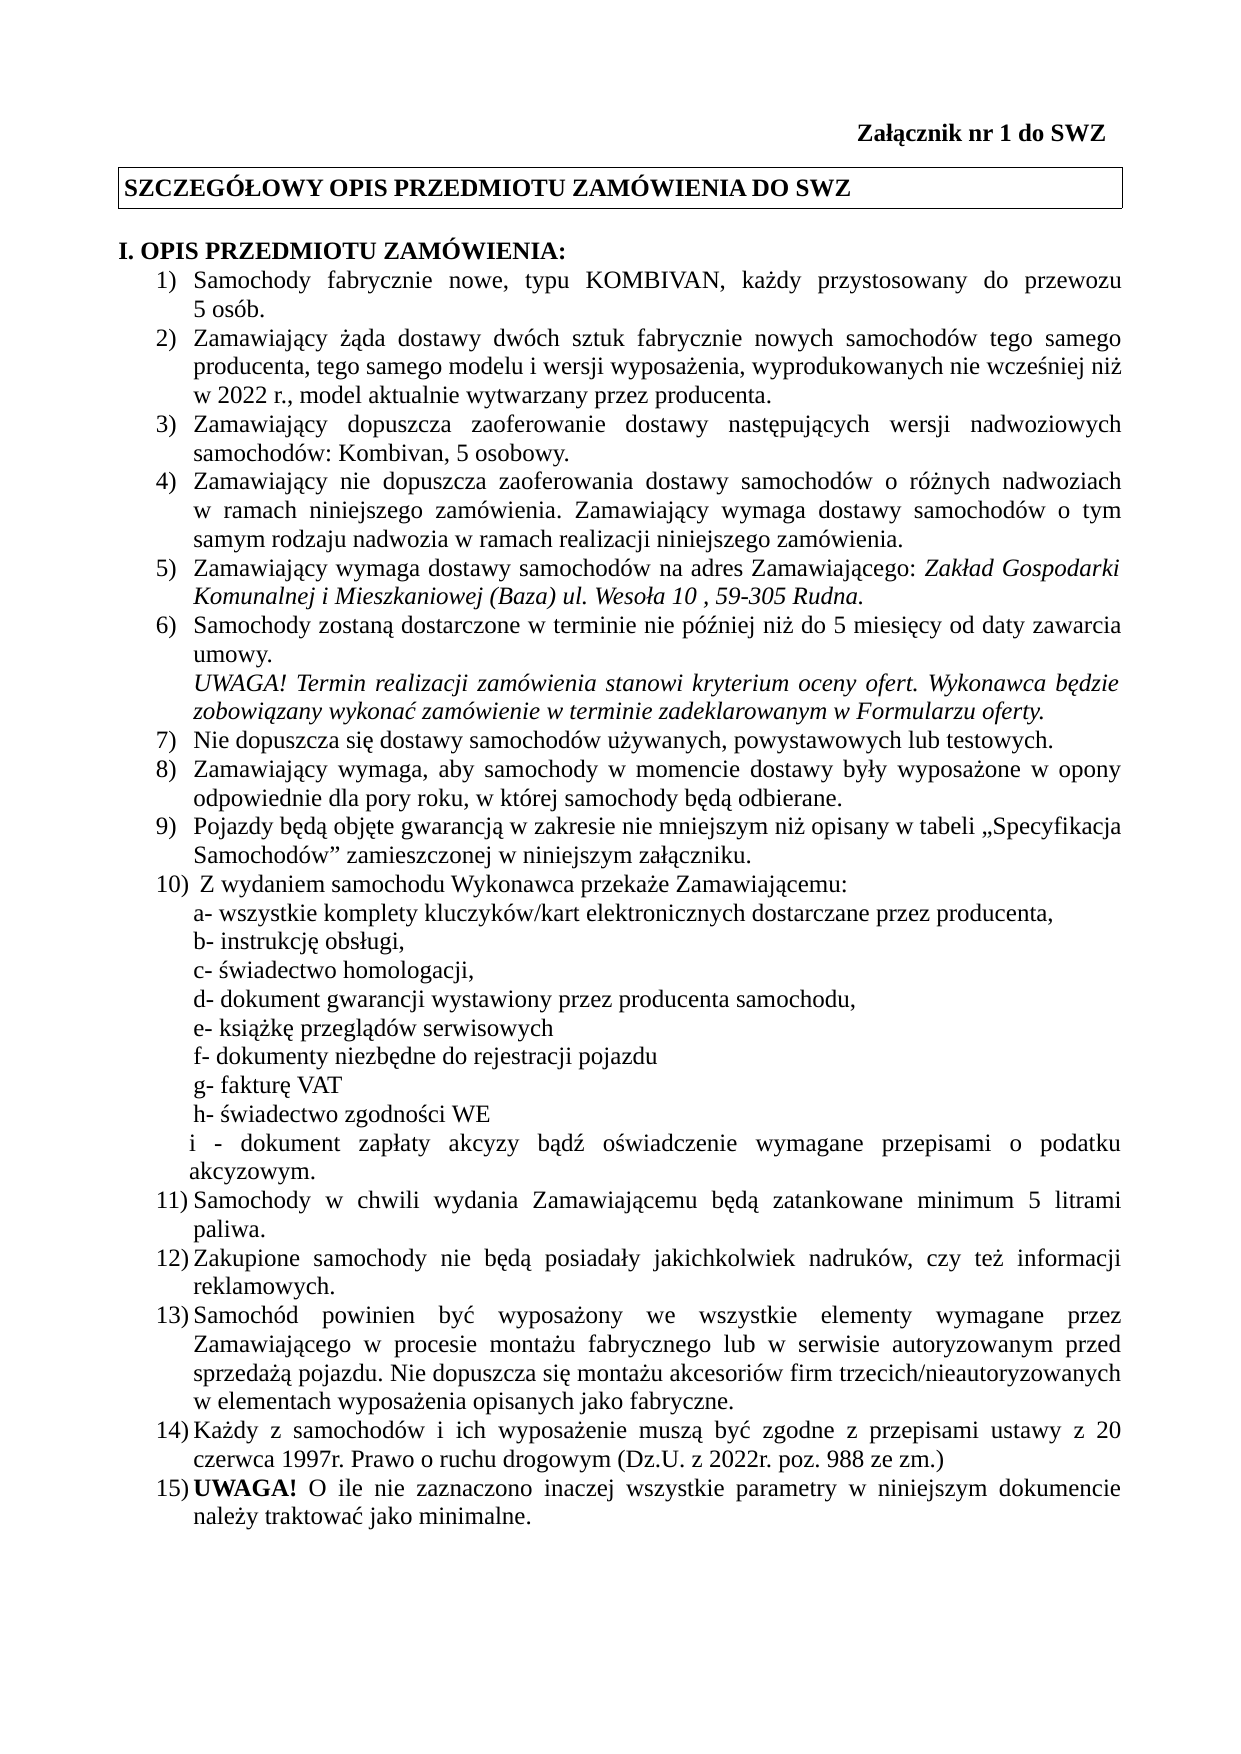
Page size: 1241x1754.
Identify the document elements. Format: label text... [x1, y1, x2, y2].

list Nie dopuszcza się dostawy samochodów używanych, powystawowych lub testowych. [156, 725, 1122, 754]
list f- dokumenty niezbędne do rejestracji pojazdu [156, 1041, 1122, 1070]
list d- dokument gwarancji wystawiony przez producenta samochodu, [156, 984, 1122, 1013]
list Zamawiający wymaga, aby samochody w momencie dostawy były wyposażone w opony odpowiednie dla pory roku, w której samochody będą odbierane. [156, 754, 1122, 811]
list Zakupione samochody nie będą posiadały jakichkolwiek nadruków, czy też informacji reklamowych. [156, 1243, 1122, 1300]
list a- wszystkie komplety kluczyków/kart elektronicznych dostarczane przez producenta, [156, 898, 1122, 926]
text I. OPIS PRZEDMIOTU ZAMÓWIENIA: [118, 236, 1122, 265]
list Pojazdy będą objęte gwarancją w zakresie nie mniejszym niż opisany w tabeli „Specyfikacja Samochodów” zamieszczonej w niniejszym załączniku. [156, 811, 1122, 869]
list Każdy z samochodów i ich wyposażenie muszą być zgodne z przepisami ustawy z 20 czerwca 1997r. Prawo o ruchu drogowym (Dz.U. z 2022r. poz. 988 ze zm.) [156, 1415, 1122, 1473]
list Samochód powinien być wyposażony we wszystkie elementy wymagane przez Zamawiającego w procesie montażu fabrycznego lub w serwisie autoryzowanym przed sprzedażą pojazdu. Nie dopuszcza się montażu akcesoriów firm trzecich/nieautoryzowanych w elementach wyposażenia opisanych jako fabryczne. [156, 1300, 1122, 1415]
list Zamawiający nie dopuszcza zaoferowania dostawy samochodów o różnych nadwoziach w ramach niniejszego zamówienia. Zamawiający wymaga dostawy samochodów o tym samym rodzaju nadwozia w ramach realizacji niniejszego zamówienia. [156, 466, 1122, 553]
list UWAGA! Termin realizacji zamówienia stanowi kryterium oceny ofert. Wykonawca będzie zobowiązany wykonać zamówienie w terminie zadeklarowanym w Formularzu oferty. [156, 668, 1122, 725]
list c- świadectwo homologacji, [156, 955, 1122, 984]
list Zamawiający żąda dostawy dwóch sztuk fabrycznie nowych samochodów tego samego producenta, tego samego modelu i wersji wyposażenia, wyprodukowanych nie wcześniej niż w 2022 r., model aktualnie wytwarzany przez producenta. [156, 323, 1122, 409]
list Samochody zostaną dostarczone w terminie nie później niż do 5 miesięcy od daty zawarcia umowy. [156, 610, 1122, 668]
text Załącznik nr 1 do SWZ [118, 118, 1122, 147]
list e- książkę przeglądów serwisowych [156, 1013, 1122, 1041]
list h- świadectwo zgodności WE [156, 1099, 1122, 1128]
table_header SZCZEGÓŁOWY OPIS PRZEDMIOTU ZAMÓWIENIA DO SWZ [119, 168, 1122, 207]
list Z wydaniem samochodu Wykonawca przekaże Zamawiającemu: [156, 869, 1122, 898]
list i - dokument zapłaty akcyzy bądź oświadczenie wymagane przepisami o podatku akcyzowym. [189, 1128, 1122, 1185]
list UWAGA! O ile nie zaznaczono inaczej wszystkie parametry w niniejszym dokumencie należy traktować jako minimalne. [156, 1473, 1122, 1530]
list b- instrukcję obsługi, [156, 926, 1122, 955]
list Samochody w chwili wydania Zamawiającemu będą zatankowane minimum 5 litrami paliwa. [156, 1185, 1122, 1243]
list Samochody fabrycznie nowe, typu KOMBIVAN, każdy przystosowany do przewozu 5 osób. [156, 265, 1122, 323]
list Zamawiający dopuszcza zaoferowanie dostawy następujących wersji nadwoziowych samochodów: Kombivan, 5 osobowy. [156, 409, 1122, 466]
list Zamawiający wymaga dostawy samochodów na adres Zamawiającego: Zakład Gospodarki Komunalnej i Mieszkaniowej (Baza) ul. Wesoła 10 , 59-305 Rudna. [156, 553, 1122, 610]
list g- fakturę VAT [156, 1070, 1122, 1099]
